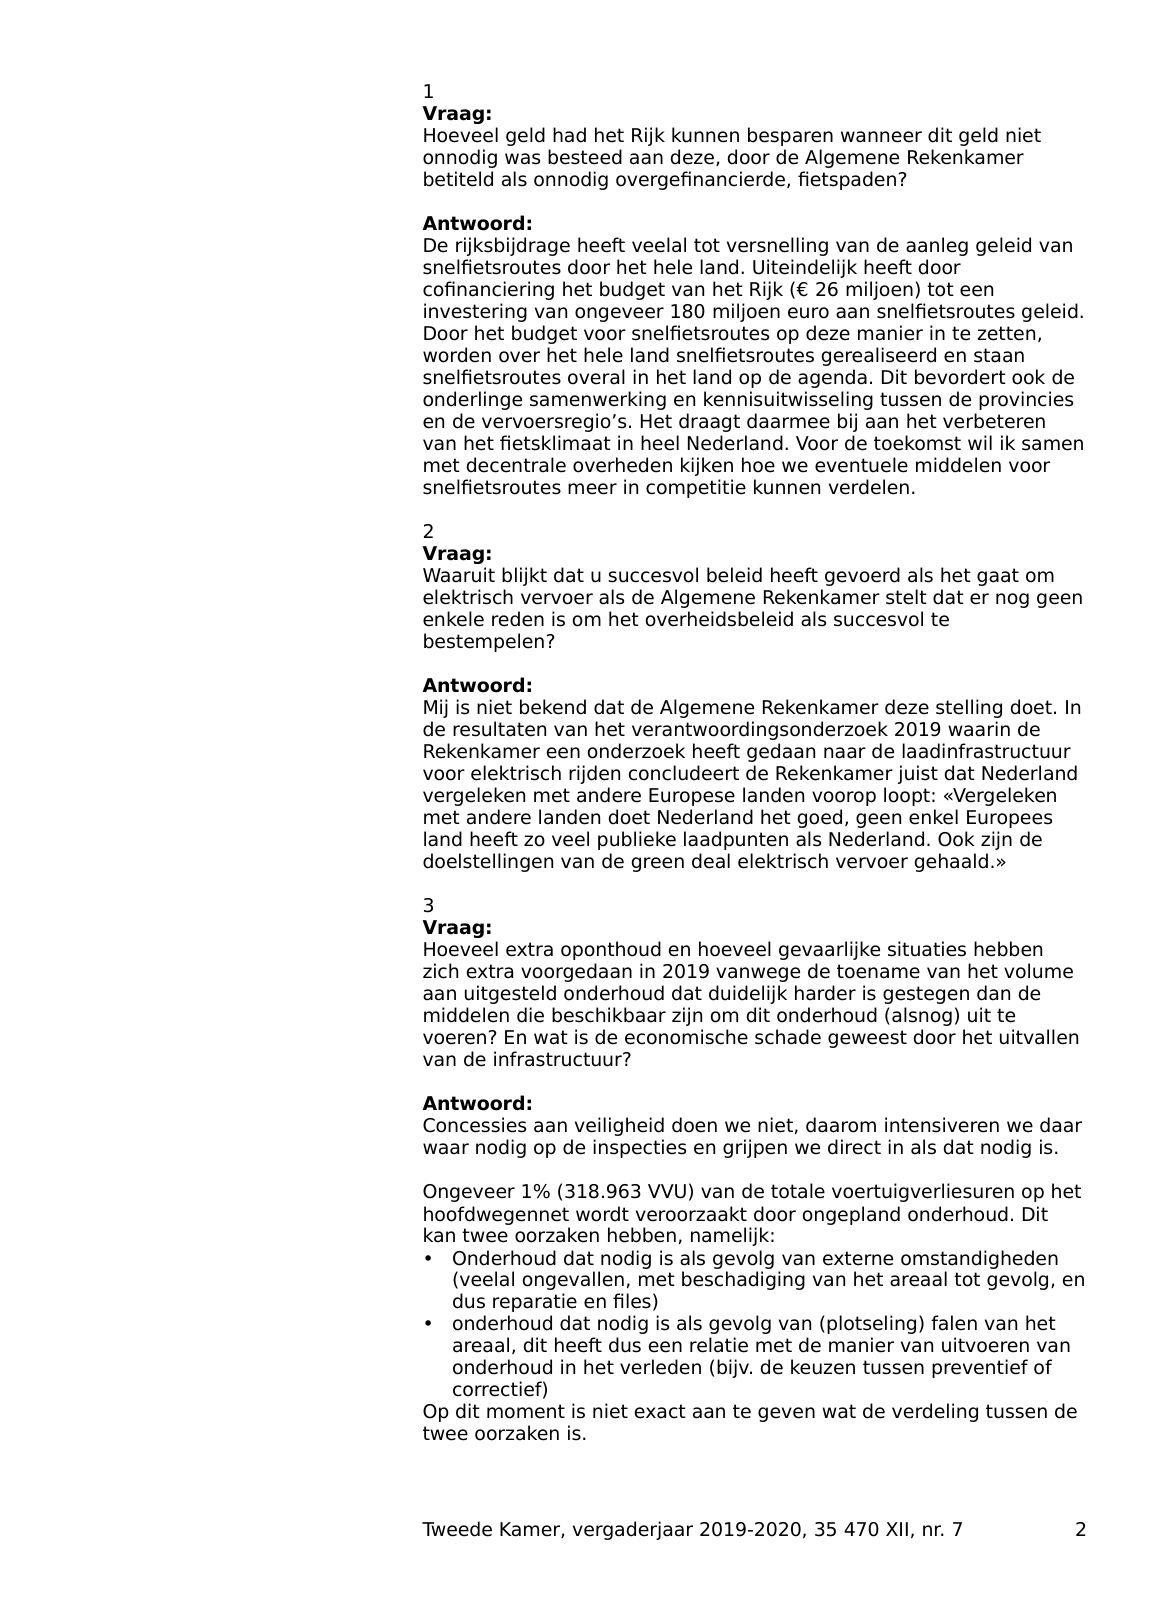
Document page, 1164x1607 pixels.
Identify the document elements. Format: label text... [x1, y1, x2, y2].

text Waaruit blijkt dat u succesvol beleid heeft gevoerd als het gaat om elektrisch vervoer als de Algemene Rekenkamer stelt dat er nog geen enkele reden is om het overheidsbeleid als succesvol te bestempelen? [422, 565, 1087, 653]
text Antwoord: [422, 213, 1087, 235]
text • onderhoud dat nodig is als gevolg van (plotseling) falen van het areaal, dit heeft dus een relatie met de manier van uitvoeren van onderhoud in het verleden (bijv. de keuzen tussen preventief of correctief) [422, 1313, 1087, 1401]
text • Onderhoud dat nodig is als gevolg van externe omstandigheden (veelal ongevallen, met beschadiging van het areaal tot gevolg, en dus reparatie en files) [422, 1247, 1087, 1313]
text 2 [422, 521, 1087, 543]
text Hoeveel extra oponthoud en hoeveel gevaarlijke situaties hebben zich extra voorgedaan in 2019 vanwege de toename van het volume aan uitgesteld onderhoud dat duidelijk harder is gestegen dan de middelen die beschikbaar zijn om dit onderhoud (alsnog) uit te voeren? En wat is de economische schade geweest door het uitvallen van de infrastructuur? [422, 939, 1087, 1071]
text Antwoord: [422, 675, 1087, 697]
text Vraag: [422, 103, 1087, 125]
text 1 [422, 81, 1087, 103]
text De rijksbijdrage heeft veelal tot versnelling van de aanleg geleid van snelfietsroutes door het hele land. Uiteindelijk heeft door cofinanciering het budget van het Rijk (€ 26 miljoen) tot een investering van ongeveer 180 miljoen euro aan snelfietsroutes geleid. Door het budget voor snelfietsroutes op deze manier in te zetten, worden over het hele land snelfietsroutes gerealiseerd en staan snelfietsroutes overal in het land op de agenda. Dit bevordert ook de onderlinge samenwerking en kennisuitwisseling tussen de provincies en de vervoersregio’s. Het draagt daarmee bij aan het verbeteren van het fietsklimaat in heel Nederland. Voor de toekomst wil ik samen met decentrale overheden kijken hoe we eventuele middelen voor snelfietsroutes meer in competitie kunnen verdelen. [422, 235, 1087, 499]
text Concessies aan veiligheid doen we niet, daarom intensiveren we daar waar nodig op de inspecties en grijpen we direct in als dat nodig is. [422, 1115, 1087, 1159]
text Mij is niet bekend dat de Algemene Rekenkamer deze stelling doet. In de resultaten van het verantwoordingsonderzoek 2019 waarin de Rekenkamer een onderzoek heeft gedaan naar de laadinfrastructuur voor elektrisch rijden concludeert de Rekenkamer juist dat Nederland vergeleken met andere Europese landen voorop loopt: «Vergeleken met andere landen doet Nederland het goed, geen enkel Europees land heeft zo veel publieke laadpunten als Nederland. Ook zijn de doelstellingen van de green deal elektrisch vervoer gehaald.» [422, 697, 1087, 873]
text Antwoord: [422, 1093, 1087, 1115]
text Vraag: [422, 917, 1087, 939]
text Ongeveer 1% (318.963 VVU) van de totale voertuigverliesuren op het hoofdwegennet wordt veroorzaakt door ongepland onderhoud. Dit kan twee oorzaken hebben, namelijk: [422, 1181, 1087, 1247]
text 3 [422, 895, 1087, 917]
text Hoeveel geld had het Rijk kunnen besparen wanneer dit geld niet onnodig was besteed aan deze, door de Algemene Rekenkamer betiteld als onnodig overgefinancierde, fietspaden? [422, 125, 1087, 191]
text Op dit moment is niet exact aan te geven wat de verdeling tussen de twee oorzaken is. [422, 1401, 1087, 1445]
text Vraag: [422, 543, 1087, 565]
